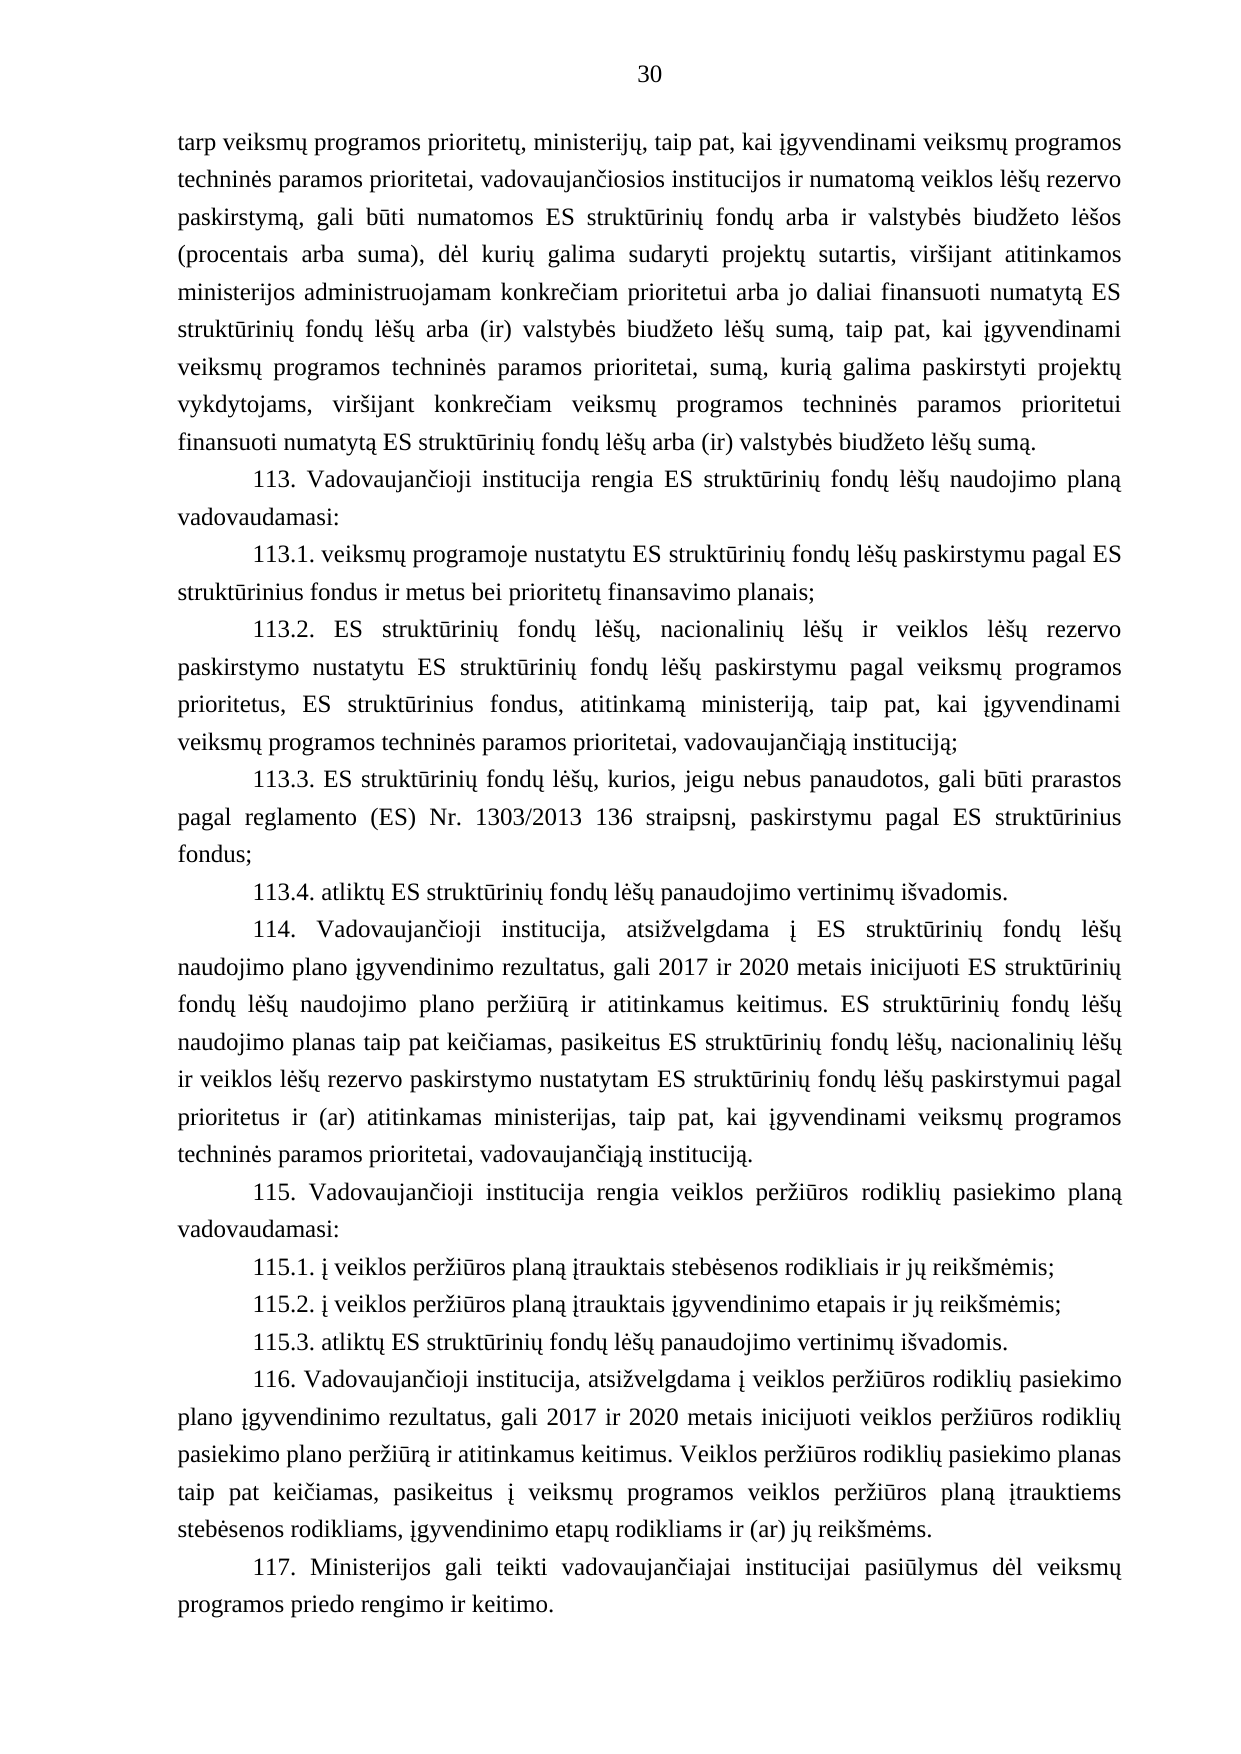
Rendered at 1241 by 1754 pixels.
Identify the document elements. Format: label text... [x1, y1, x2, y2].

text 113.2. ES struktūrinių fondų lėšų, nacionalinių lėšų ir veiklos lėšų rezervo paskirstymo nustatytu ES struktūrinių fondų lėšų paskirstymu pagal veiksmų programos prioritetus, ES struktūrinius fondus, atitinkamą ministeriją, taip pat, kai įgyvendinami veiksmų programos techninės paramos prioritetai, vadovaujančiąją instituciją; [177, 606, 1122, 756]
text 115. Vadovaujančioji institucija rengia veiklos peržiūros rodiklių pasiekimo planą vadovaudamasi: [177, 1168, 1122, 1243]
text 113.4. atliktų ES struktūrinių fondų lėšų panaudojimo vertinimų išvadomis. [177, 868, 1122, 906]
text 115.1. į veiklos peržiūros planą įtrauktais stebėsenos rodikliais ir jų reikšmėmis; [177, 1243, 1122, 1281]
text 113. Vadovaujančioji institucija rengia ES struktūrinių fondų lėšų naudojimo planą vadovaudamasi: [177, 456, 1122, 531]
text tarp veiksmų programos prioritetų, ministerijų, taip pat, kai įgyvendinami veiksmų programos techninės paramos prioritetai, vadovaujančiosios institucijos ir numatomą veiklos lėšų rezervo paskirstymą, gali būti numatomos ES struktūrinių fondų arba ir valstybės biudžeto lėšos (procentais arba suma), dėl kurių galima sudaryti projektų sutartis, viršijant atitinkamos ministerijos administruojamam konkrečiam prioritetui arba jo daliai finansuoti numatytą ES struktūrinių fondų lėšų arba (ir) valstybės biudžeto lėšų sumą, taip pat, kai įgyvendinami veiksmų programos techninės paramos prioritetai, sumą, kurią galima paskirstyti projektų vykdytojams, viršijant konkrečiam veiksmų programos techninės paramos prioritetui finansuoti numatytą ES struktūrinių fondų lėšų arba (ir) valstybės biudžeto lėšų sumą. [177, 118, 1122, 456]
text 115.2. į veiklos peržiūros planą įtrauktais įgyvendinimo etapais ir jų reikšmėmis; [177, 1281, 1122, 1318]
text 117. Ministerijos gali teikti vadovaujančiajai institucijai pasiūlymus dėl veiksmų programos priedo rengimo ir keitimo. [177, 1543, 1122, 1618]
text 115.3. atliktų ES struktūrinių fondų lėšų panaudojimo vertinimų išvadomis. [177, 1318, 1122, 1356]
text 113.1. veiksmų programoje nustatytu ES struktūrinių fondų lėšų paskirstymu pagal ES struktūrinius fondus ir metus bei prioritetų finansavimo planais; [177, 531, 1122, 606]
text 116. Vadovaujančioji institucija, atsižvelgdama į veiklos peržiūros rodiklių pasiekimo plano įgyvendinimo rezultatus, gali 2017 ir 2020 metais inicijuoti veiklos peržiūros rodiklių pasiekimo plano peržiūrą ir atitinkamus keitimus. Veiklos peržiūros rodiklių pasiekimo planas taip pat keičiamas, pasikeitus į veiksmų programos veiklos peržiūros planą įtrauktiems stebėsenos rodikliams, įgyvendinimo etapų rodikliams ir (ar) jų reikšmėms. [177, 1356, 1122, 1543]
text 114. Vadovaujančioji institucija, atsižvelgdama į ES struktūrinių fondų lėšų naudojimo plano įgyvendinimo rezultatus, gali 2017 ir 2020 metais inicijuoti ES struktūrinių fondų lėšų naudojimo plano peržiūrą ir atitinkamus keitimus. ES struktūrinių fondų lėšų naudojimo planas taip pat keičiamas, pasikeitus ES struktūrinių fondų lėšų, nacionalinių lėšų ir veiklos lėšų rezervo paskirstymo nustatytam ES struktūrinių fondų lėšų paskirstymui pagal prioritetus ir (ar) atitinkamas ministerijas, taip pat, kai įgyvendinami veiksmų programos techninės paramos prioritetai, vadovaujančiąją instituciją. [177, 906, 1122, 1168]
text 113.3. ES struktūrinių fondų lėšų, kurios, jeigu nebus panaudotos, gali būti prarastos pagal reglamento (ES) Nr. 1303/2013 136 straipsnį, paskirstymu pagal ES struktūrinius fondus; [177, 756, 1122, 868]
